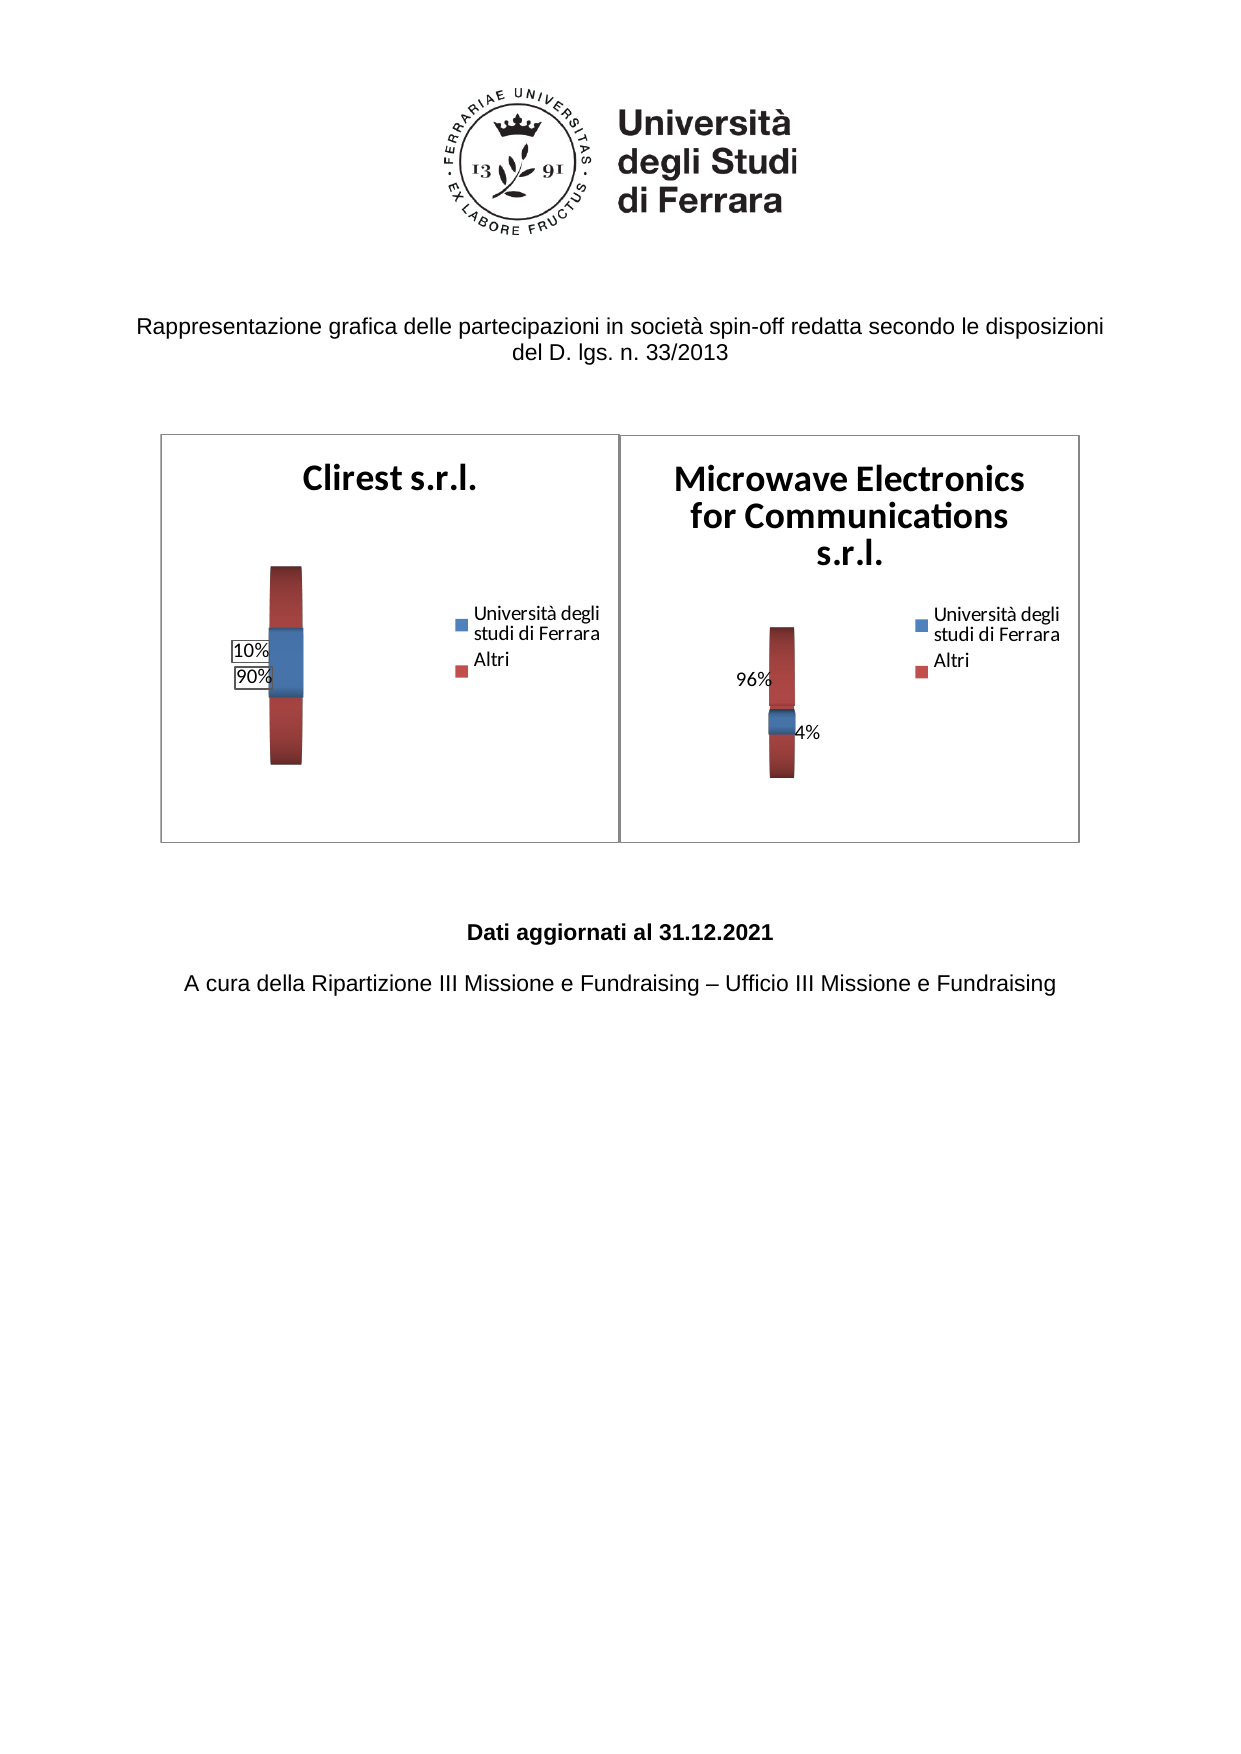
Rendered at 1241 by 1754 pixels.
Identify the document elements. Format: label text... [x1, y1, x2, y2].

text A cura della Ripartizione III Missione e Fundraising – Ufficio III Missione e Fundraising [118, 970, 1122, 997]
text Dati aggiornati al 31.12.2021 [118, 919, 1122, 946]
text Rappresentazione grafica delle partecipazioni in società spin-off redatta secondo le disposizioni del D. lgs. n. 33/2013 [118, 313, 1122, 366]
